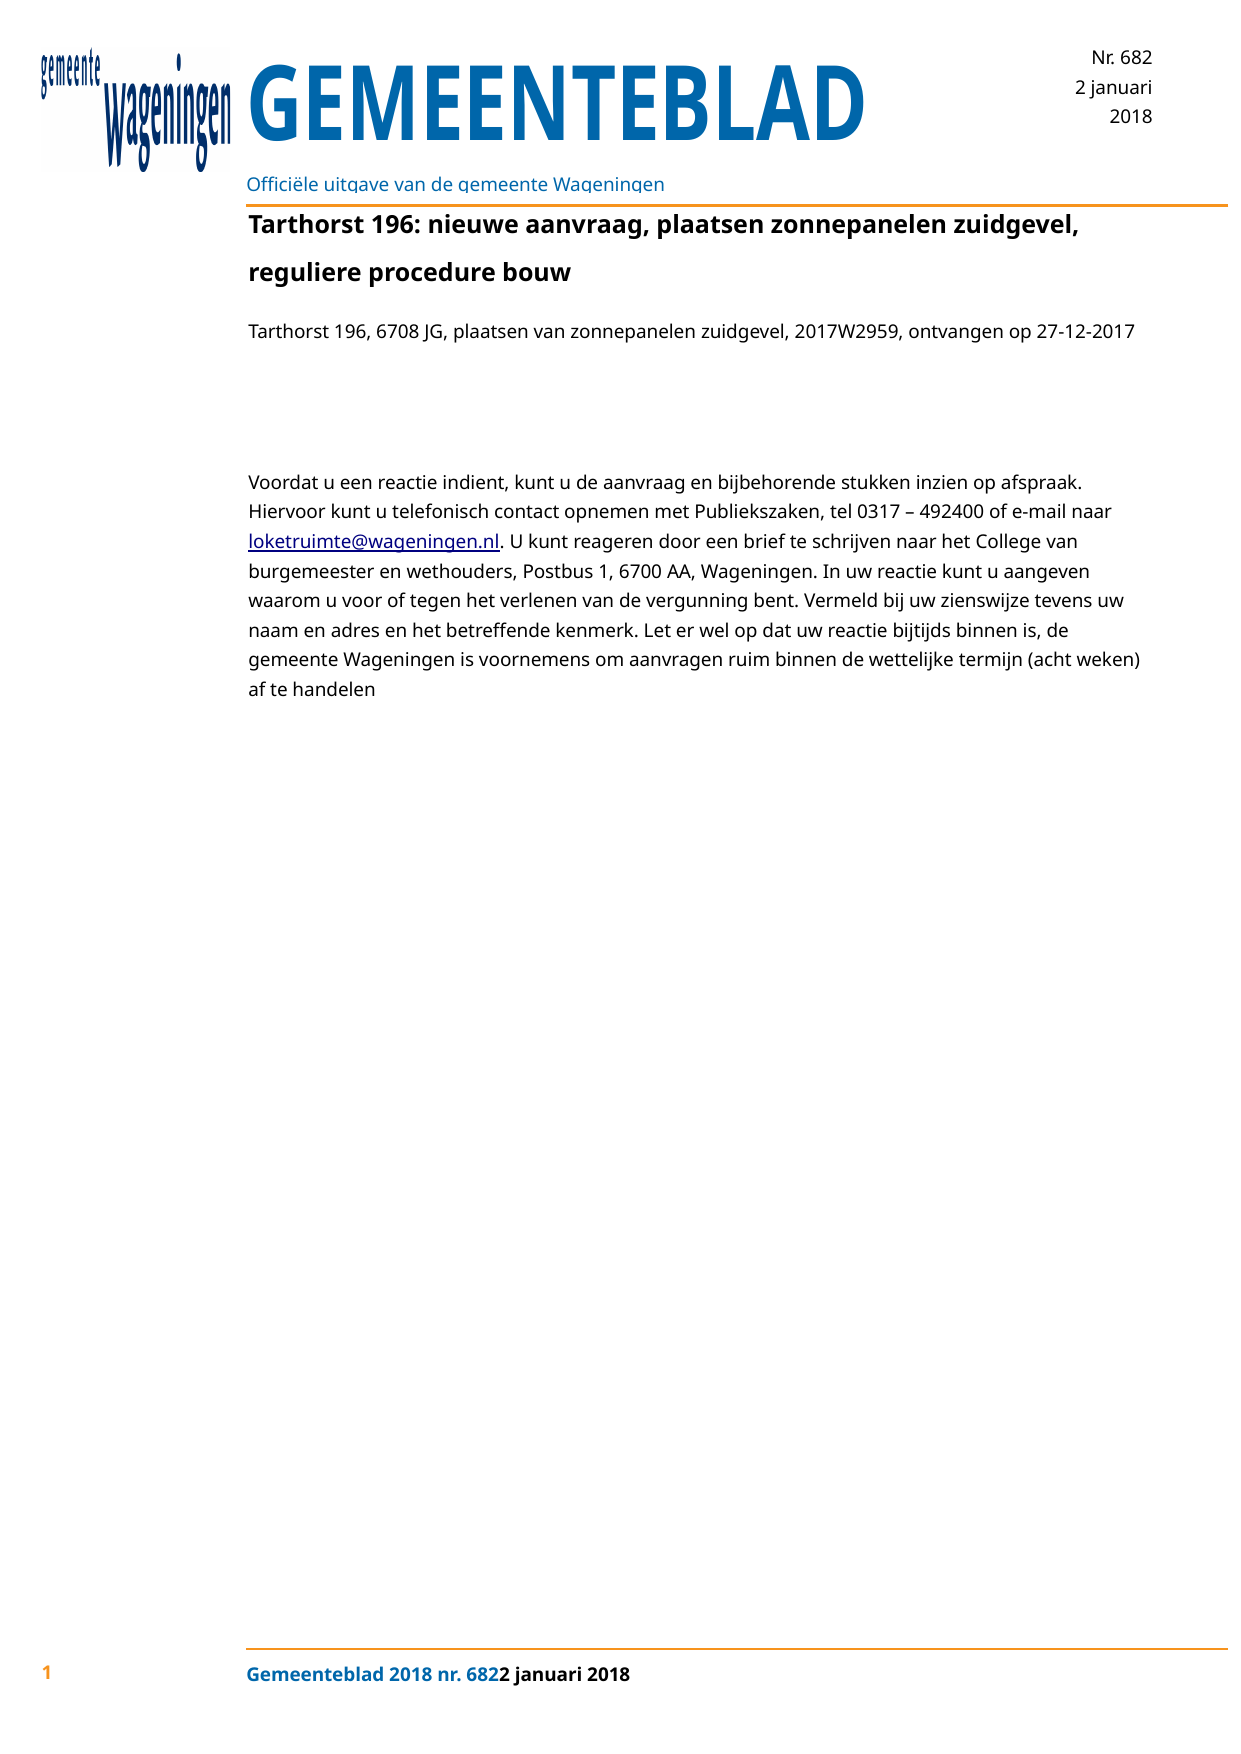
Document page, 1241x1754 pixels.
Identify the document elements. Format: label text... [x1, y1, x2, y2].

text Tarthorst 196: nieuwe aanvraag, plaatsen zonnepanelen zuidgevel, reguliere procedure bouw [248, 207, 1152, 288]
text Tarthorst 196, 6708 JG, plaatsen van zonnepanelen zuidgevel, 2017W2959, ontvangen op 27-12-2017 [248, 318, 1152, 344]
picture [41, 47, 231, 172]
text Voordat u een reactie indient, kunt u de aanvraag en bijbehorende stukken inzien op afspraak. Hiervoor kunt u telefonisch contact opnemen met Publiekszaken, tel 0317 – 492400 of e-mail naar loketruimte@wageningen.nl. U kunt reageren door een brief te schrijven naar het College van burgemeester en wethouders, Postbus 1, 6700 AA, Wageningen. In uw reactie kunt u aangeven waarom u voor of tegen het verlenen van de vergunning bent. Vermeld bij uw zienswijze tevens uw naam en adres en het betreffende kenmerk. Let er wel op dat uw reactie bijtijds binnen is, de gemeente Wageningen is voornemens om aanvragen ruim binnen de wettelijke termijn (acht weken) af te handelen [248, 469, 1152, 702]
